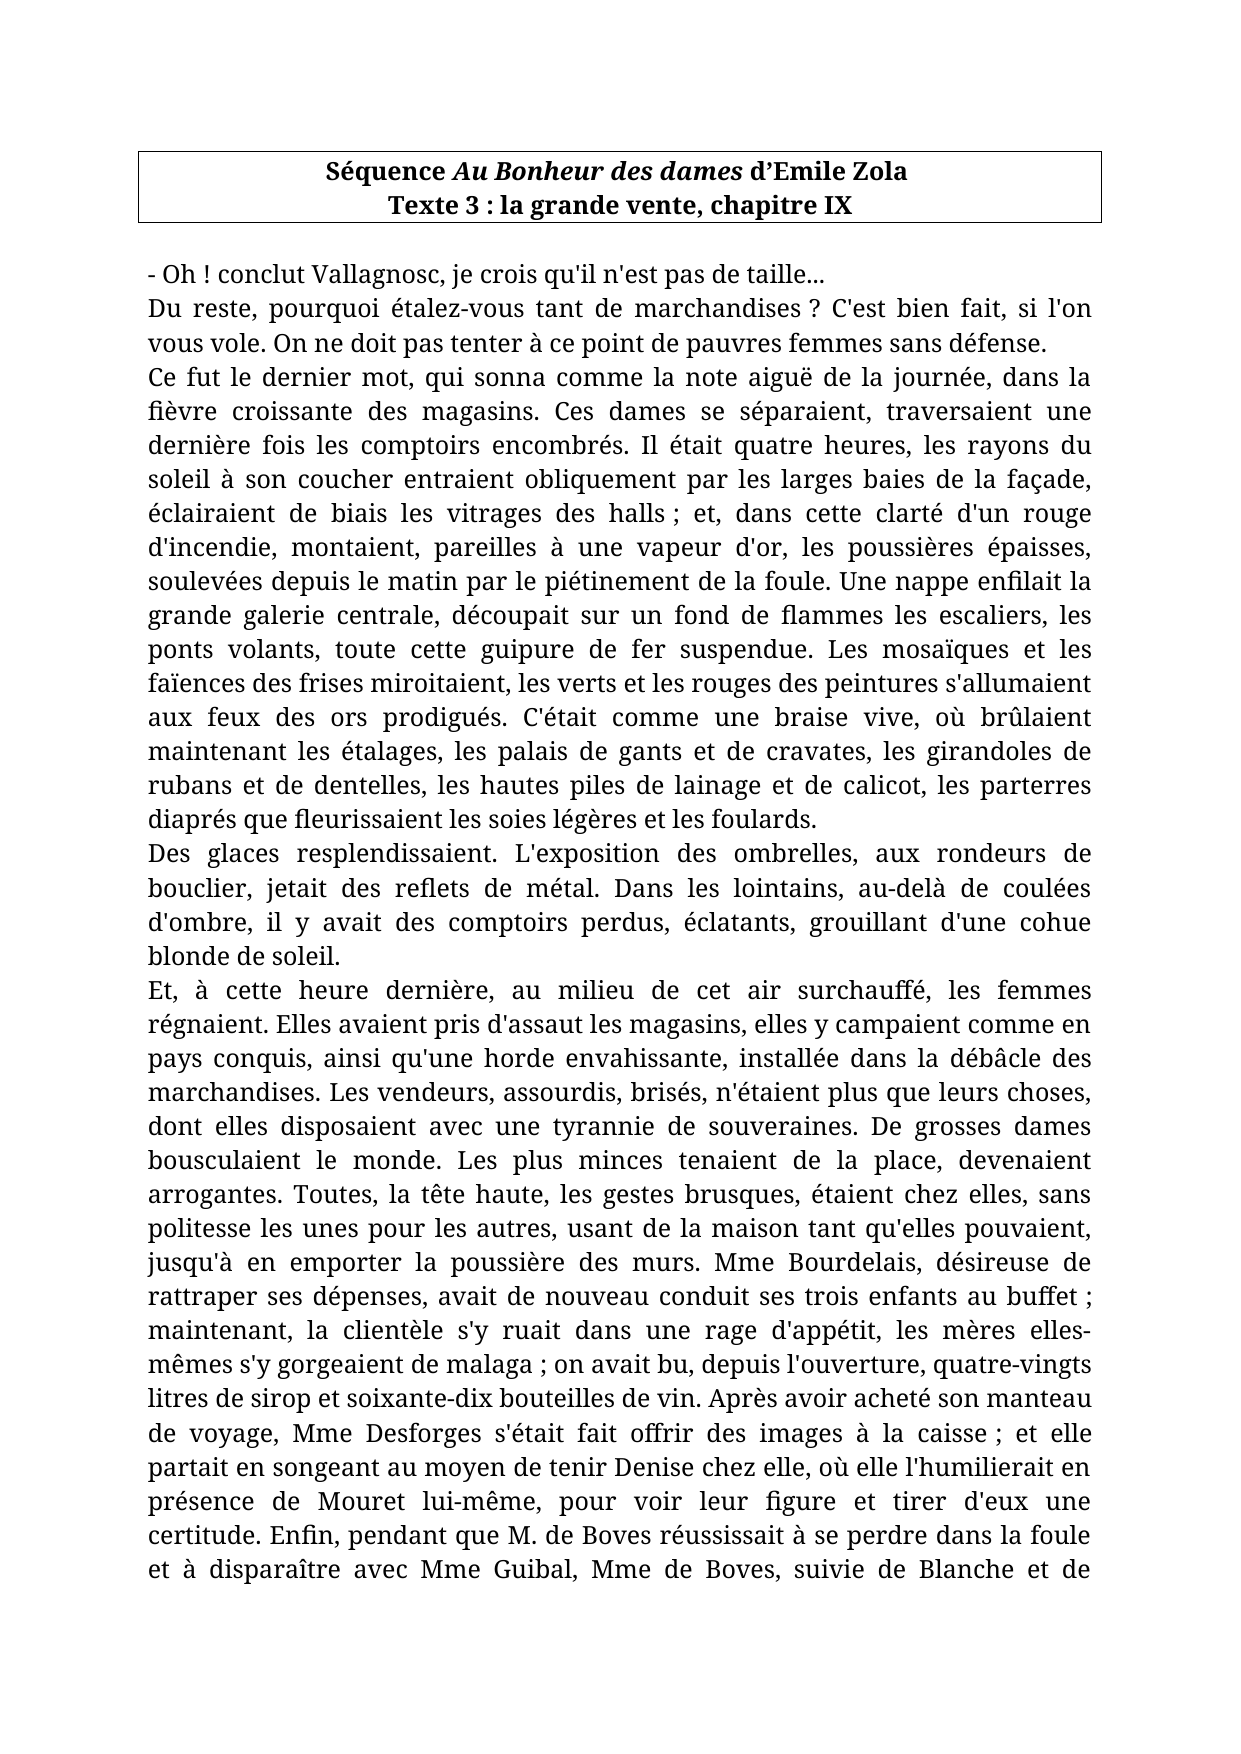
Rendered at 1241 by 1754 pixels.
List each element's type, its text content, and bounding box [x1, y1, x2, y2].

text Des glaces resplendissaient. L'exposition des ombrelles, aux rondeurs de bouclier, jetait des reflets de métal. Dans les lointains, au-delà de coulées d'ombre, il y avait des comptoirs perdus, éclatants, grouillant d'une cohue blonde de soleil. [148, 836, 1093, 972]
text Séquence Au Bonheur des dames d’Emile Zola [139, 152, 1101, 185]
text Texte 3 : la grande vente, chapitre IX [139, 185, 1101, 222]
text Du reste, pourquoi étalez-vous tant de marchandises ? C'est bien fait, si l'on vous vole. On ne doit pas tenter à ce point de pauvres femmes sans défense. [148, 291, 1093, 359]
text Et, à cette heure dernière, au milieu de cet air surchauffé, les femmes régnaient. Elles avaient pris d'assaut les magasins, elles y campaient comme en pays conquis, ainsi qu'une horde envahissante, installée dans la débâcle des marchandises. Les vendeurs, assourdis, brisés, n'étaient plus que leurs choses, dont elles disposaient avec une tyrannie de souveraines. De grosses dames bousculaient le monde. Les plus minces tenaient de la place, devenaient arrogantes. Toutes, la tête haute, les gestes brusques, étaient chez elles, sans politesse les unes pour les autres, usant de la maison tant qu'elles pouvaient, jusqu'à en emporter la poussière des murs. Mme Bourdelais, désireuse de rattraper ses dépenses, avait de nouveau conduit ses trois enfants au buffet ; maintenant, la clientèle s'y ruait dans une rage d'appétit, les mères elles-mêmes s'y gorgeaient de malaga ; on avait bu, depuis l'ouverture, quatre-vingts litres de sirop et soixante-dix bouteilles de vin. Après avoir acheté son manteau de voyage, Mme Desforges s'était fait offrir des images à la caisse ; et elle partait en songeant au moyen de tenir Denise chez elle, où elle l'humilierait en présence de Mouret lui-même, pour voir leur figure et tirer d'eux une certitude. Enfin, pendant que M. de Boves réussissait à se perdre dans la foule et à disparaître avec Mme Guibal, Mme de Boves, suivie de Blanche et de [148, 972, 1093, 1586]
text - Oh ! conclut Vallagnosc, je crois qu'il n'est pas de taille... [148, 257, 1093, 291]
text Ce fut le dernier mot, qui sonna comme la note aiguë de la journée, dans la fièvre croissante des magasins. Ces dames se séparaient, traversaient une dernière fois les comptoirs encombrés. Il était quatre heures, les rayons du soleil à son coucher entraient obliquement par les larges baies de la façade, éclairaient de biais les vitrages des halls ; et, dans cette clarté d'un rouge d'incendie, montaient, pareilles à une vapeur d'or, les poussières épaisses, soulevées depuis le matin par le piétinement de la foule. Une nappe enfilait la grande galerie centrale, découpait sur un fond de flammes les escaliers, les ponts volants, toute cette guipure de fer suspendue. Les mosaïques et les faïences des frises miroitaient, les verts et les rouges des peintures s'allumaient aux feux des ors prodigués. C'était comme une braise vive, où brûlaient maintenant les étalages, les palais de gants et de cravates, les girandoles de rubans et de dentelles, les hautes piles de lainage et de calicot, les parterres diaprés que fleurissaient les soies légères et les foulards. [148, 359, 1093, 836]
